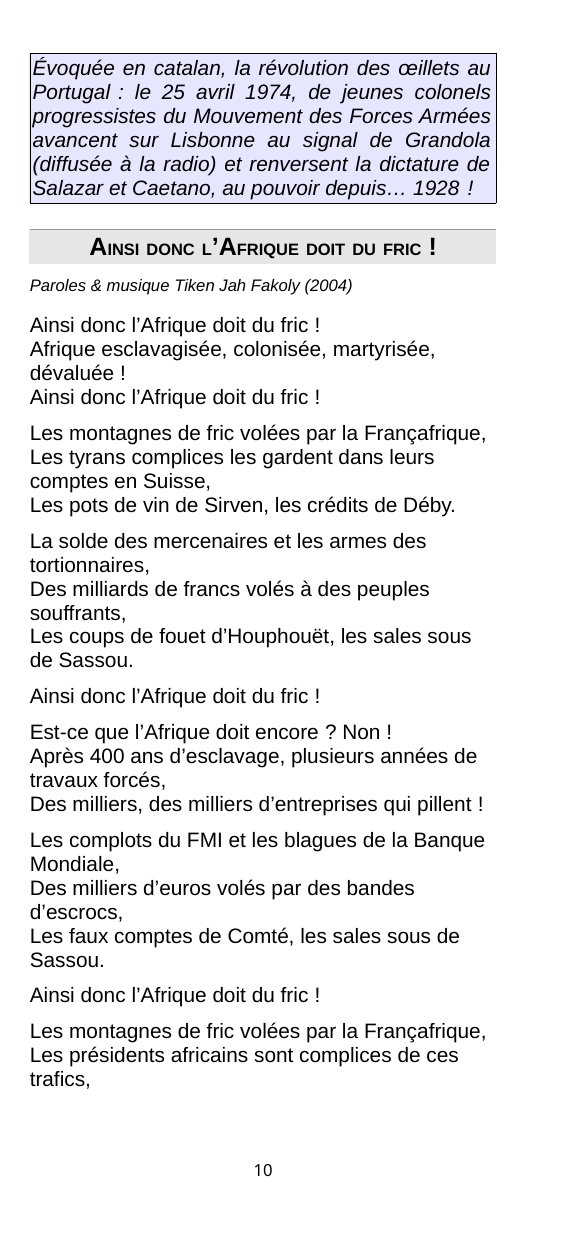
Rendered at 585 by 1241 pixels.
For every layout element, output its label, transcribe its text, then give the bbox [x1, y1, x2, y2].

subtitle Ainsi donc l’Afrique doit du fric ! [29, 230, 496, 264]
text Paroles & musique Tiken Jah Fakoly (2004) [29, 276, 496, 295]
text Évoquée en catalan, la révolution des œillets au Portugal : le 25 avril 1974, de jeunes colonels progressistes du Mouvement des Forces Armées avancent sur Lisbonne au signal de Grandola (diffusée à la radio) et renversent la dictature de Salazar et Caetano, au pouvoir depuis… 1928 ! [31, 54, 496, 203]
text Les montagnes de fric volées par la Françafrique, Les tyrans complices les gardent dans leurs comptes en Suisse, Les pots de vin de Sirven, les crédits de Déby. [29, 421, 496, 517]
text Ainsi donc l’Afrique doit du fric ! [29, 684, 496, 708]
text Les complots du FMI et les blagues de la Banque Mondiale, Des milliers d’euros volés par des bandes d’escrocs, Les faux comptes de Comté, les sales sous de Sassou. [29, 828, 496, 971]
text Ainsi donc l’Afrique doit du fric ! [29, 983, 496, 1007]
text Les montagnes de fric volées par la Françafrique, Les présidents africains sont complices de ces trafics, [29, 1019, 496, 1091]
text Est-ce que l’Afrique doit encore ? Non ! Après 400 ans d’esclavage, plusieurs années de travaux forcés, Des milliers, des milliers d’entreprises qui pillent ! [29, 720, 496, 816]
text La solde des mercenaires et les armes des tortionnaires, Des milliards de francs volés à des peuples souffrants, Les coups de fouet d’Houphouët, les sales sous de Sassou. [29, 528, 496, 672]
text Ainsi donc l’Afrique doit du fric ! Afrique esclavagisée, colonisée, martyrisée, dévaluée ! Ainsi donc l’Afrique doit du fric ! [29, 313, 496, 409]
